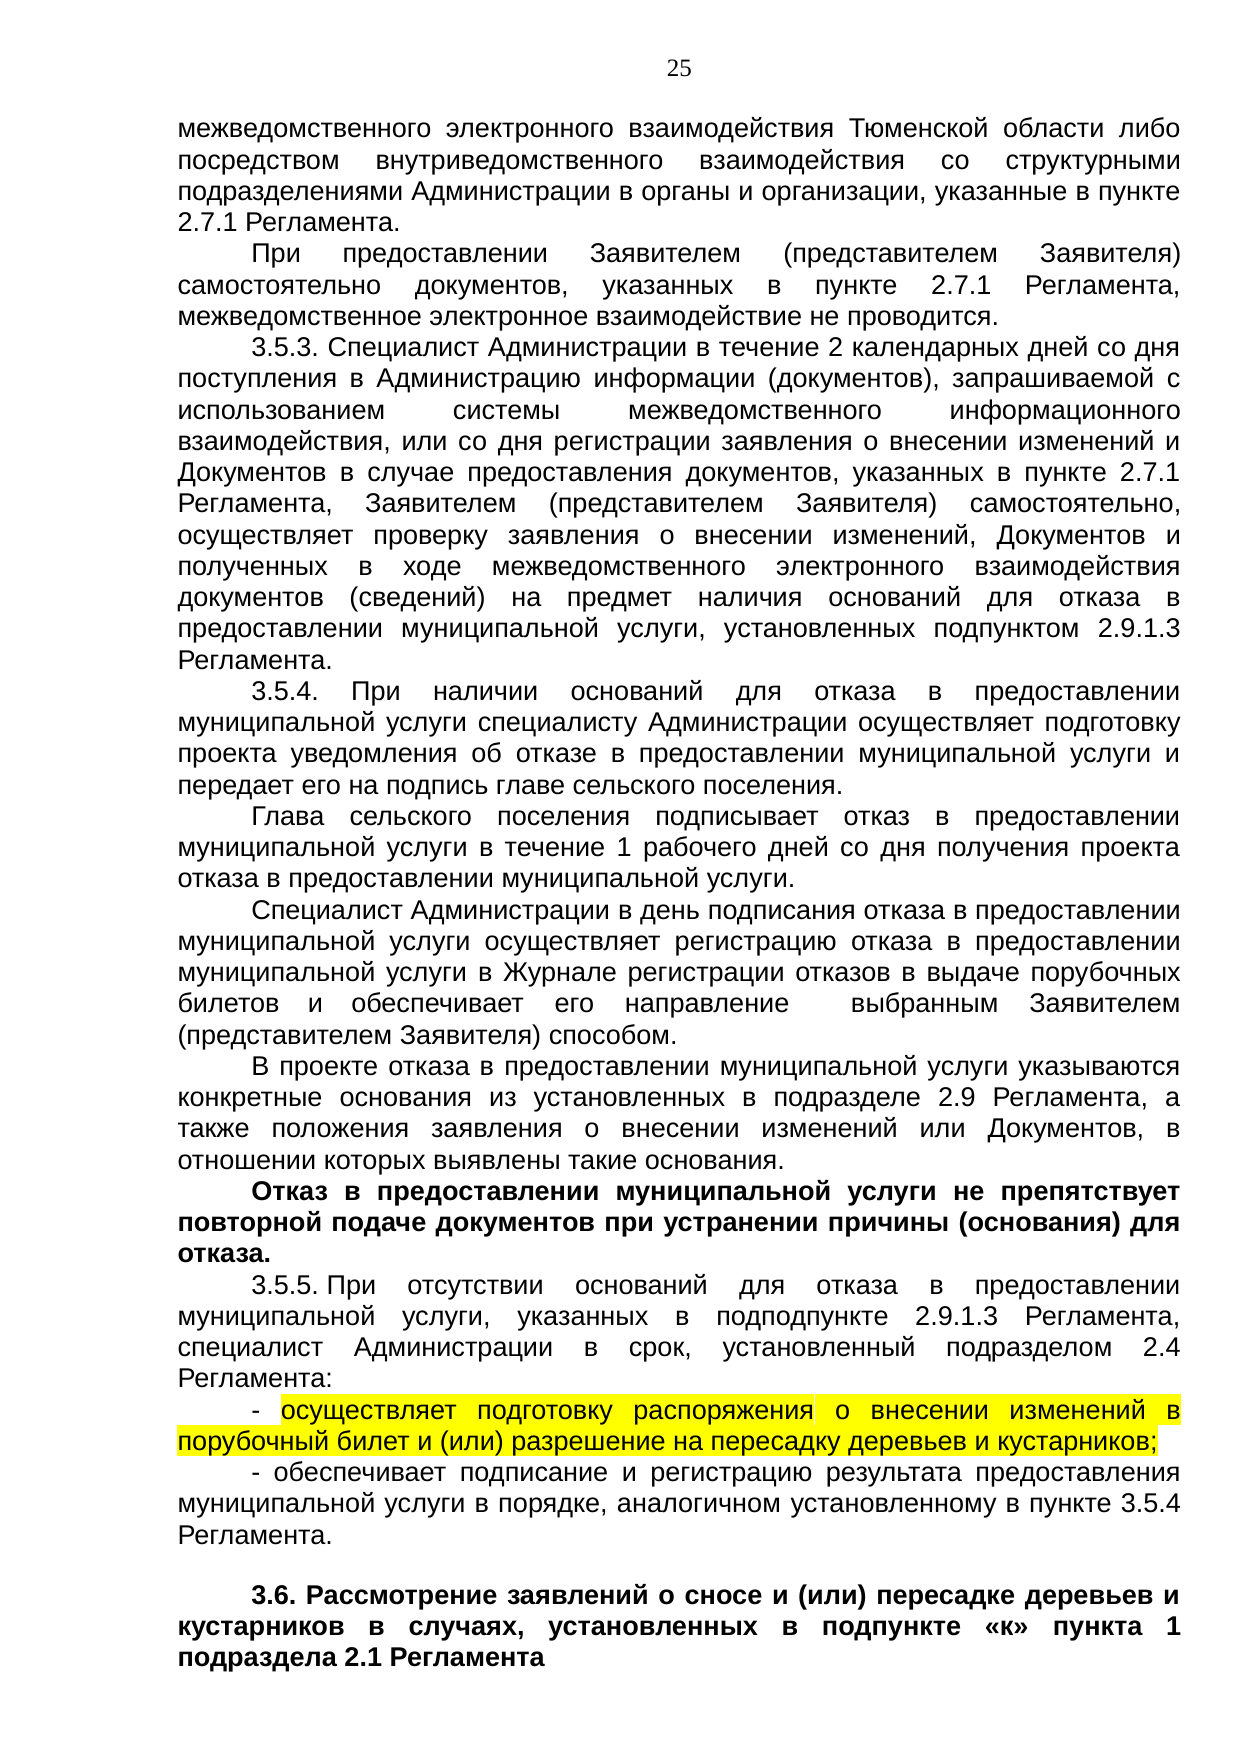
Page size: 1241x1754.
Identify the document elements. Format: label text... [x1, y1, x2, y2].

text - осуществляет подготовку распоряжения о внесении изменений в порубочный билет и (или) разрешение на пересадку деревьев и кустарников; [177, 1394, 1181, 1456]
text Специалист Администрации в день подписания отказа в предоставлении муниципальной услуги осуществляет регистрацию отказа в предоставлении муниципальной услуги в Журнале регистрации отказов в выдаче порубочных билетов и обеспечивает его направление выбранным Заявителем (представителем Заявителя) способом. [177, 894, 1181, 1050]
text - обеспечивает подписание и регистрацию результата предоставления муниципальной услуги в порядке, аналогичном установленному в пункте 3.5.4 Регламента. [177, 1456, 1181, 1550]
text Отказ в предоставлении муниципальной услуги не препятствует повторной подаче документов при устранении причины (основания) для отказа. [177, 1175, 1181, 1269]
text 3.5.5. При отсутствии оснований для отказа в предоставлении муниципальной услуги, указанных в подподпункте 2.9.1.3 Регламента, специалист Администрации в срок, установленный подразделом 2.4 Регламента: [177, 1269, 1181, 1394]
text При предоставлении Заявителем (представителем Заявителя) самостоятельно документов, указанных в пункте 2.7.1 Регламента, межведомственное электронное взаимодействие не проводится. [177, 237, 1181, 331]
text 3.6. Рассмотрение заявлений о сносе и (или) пересадке деревьев и кустарников в случаях, установленных в подпункте «к» пункта 1 подраздела 2.1 Регламента [177, 1579, 1181, 1672]
text межведомственного электронного взаимодействия Тюменской области либо посредством внутриведомственного взаимодействия со структурными подразделениями Администрации в органы и организации, указанные в пункте 2.7.1 Регламента. [177, 112, 1181, 237]
text В проекте отказа в предоставлении муниципальной услуги указываются конкретные основания из установленных в подразделе 2.9 Регламента, а также положения заявления о внесении изменений или Документов, в отношении которых выявлены такие основания. [177, 1050, 1181, 1175]
text Глава сельского поселения подписывает отказ в предоставлении муниципальной услуги в течение 1 рабочего дней со дня получения проекта отказа в предоставлении муниципальной услуги. [177, 800, 1181, 894]
text 3.5.4. При наличии оснований для отказа в предоставлении муниципальной услуги специалисту Администрации осуществляет подготовку проекта уведомления об отказе в предоставлении муниципальной услуги и передает его на подпись главе сельского поселения. [177, 675, 1181, 800]
text 3.5.3. Специалист Администрации в течение 2 календарных дней со дня поступления в Администрацию информации (документов), запрашиваемой с использованием системы межведомственного информационного взаимодействия, или со дня регистрации заявления о внесении изменений и Документов в случае предоставления документов, указанных в пункте 2.7.1 Регламента, Заявителем (представителем Заявителя) самостоятельно, осуществляет проверку заявления о внесении изменений, Документов и полученных в ходе межведомственного электронного взаимодействия документов (сведений) на предмет наличия оснований для отказа в предоставлении муниципальной услуги, установленных подпунктом 2.9.1.3 Регламента. [177, 331, 1181, 675]
